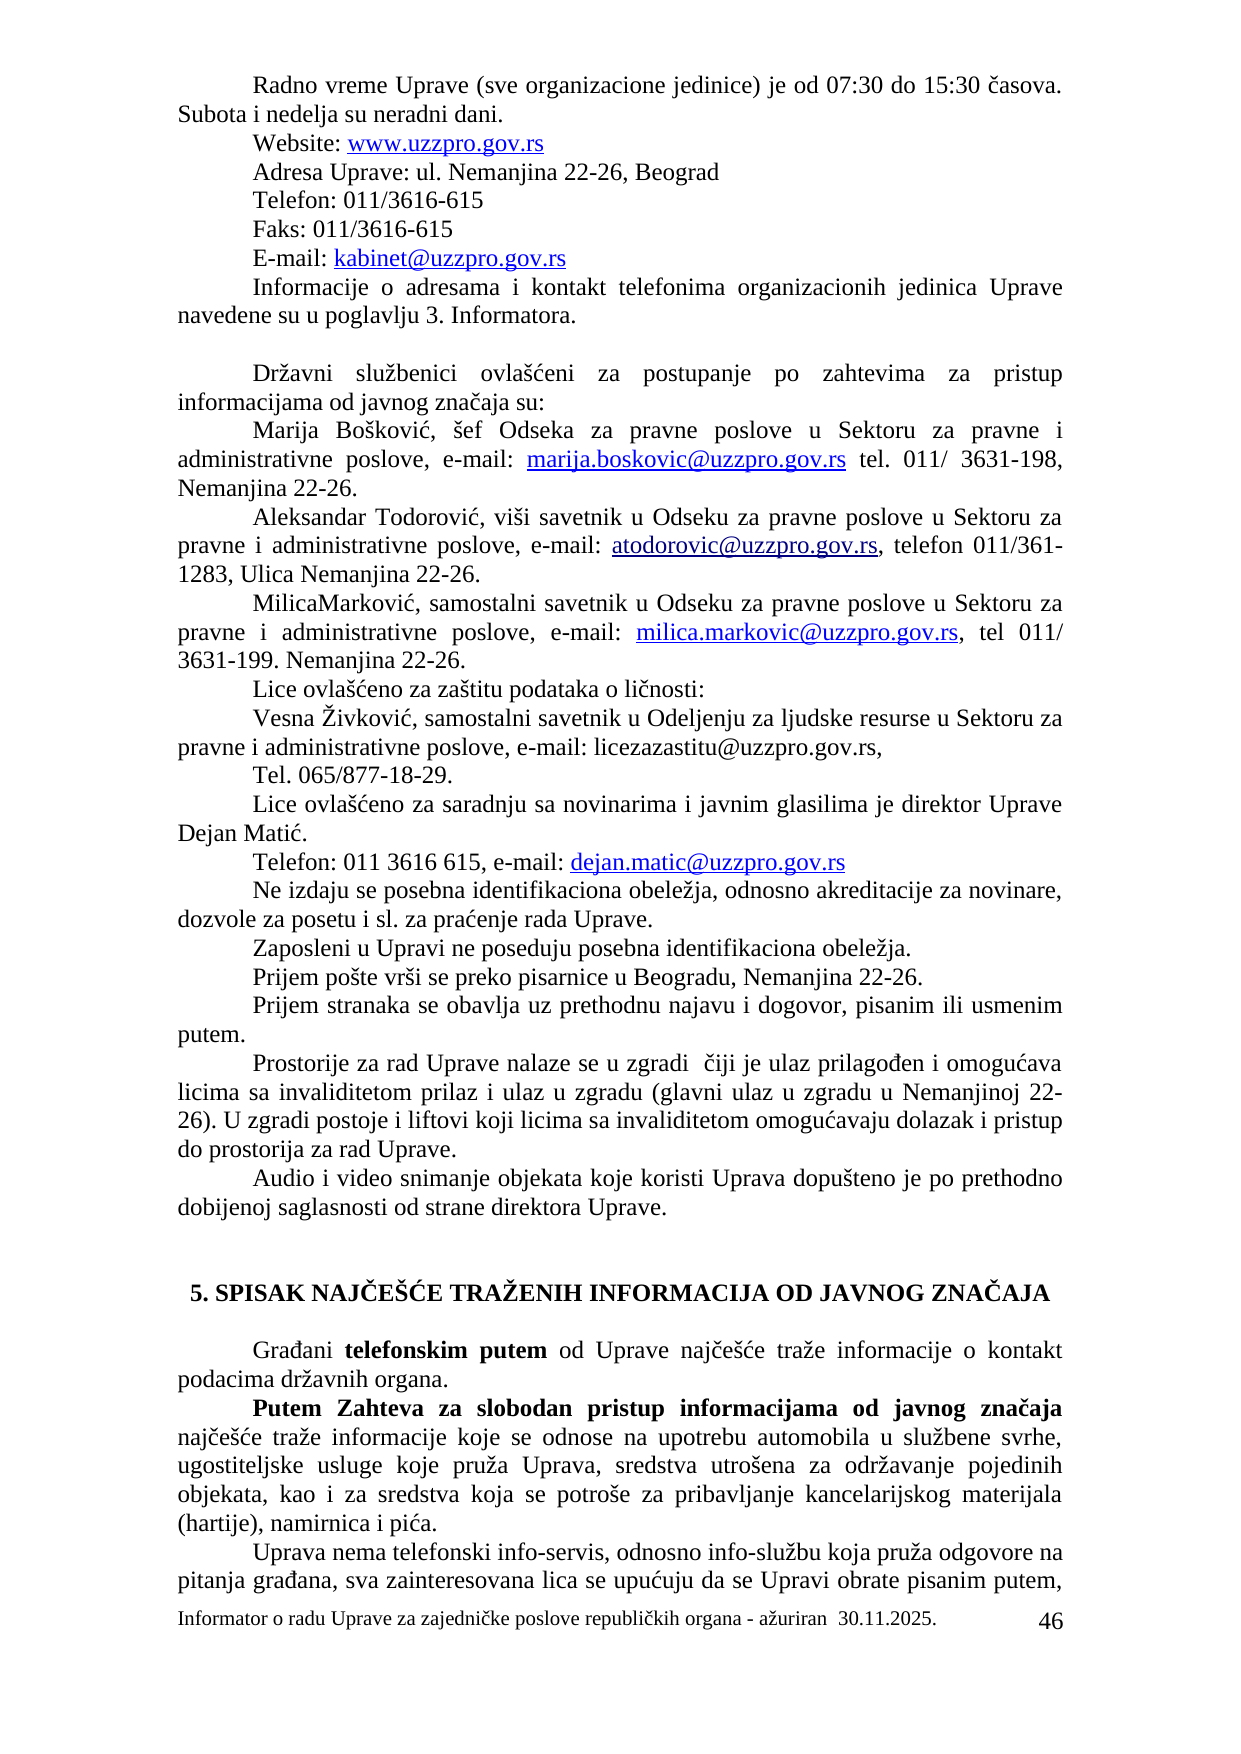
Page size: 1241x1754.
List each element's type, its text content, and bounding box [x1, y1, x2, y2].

text Prijem stranaka se obavlјa uz prethodnu najavu i dogovor, pisanim ili usmenim putem. [177, 990, 1063, 1048]
text Adresa Uprave: ul. Nemanjina 22-26, Beograd [177, 157, 1063, 185]
text Uprava nema telefonski info-servis, odnosno info-službu koja pruža odgovore na pitanja građana, sva zainteresovana lica se upućuju da se Upravi obrate pisanim putem, [177, 1537, 1063, 1594]
text Građani telefonskim putem od Uprave najčešće traže informacije o kontakt podacima državnih organa. [177, 1335, 1063, 1393]
text Marija Bošković, šef Odseka za pravne poslove u Sektoru za pravne i administrativne poslove, e-mail: marija.boskovic@uzzpro.gov.rs tel. 011/ 3631-198, Nemanjina 22-26. [177, 415, 1063, 502]
text E-mail: kabinet@uzzpro.gov.rs [177, 243, 1063, 272]
text Prijem pošte vrši se preko pisarnice u Beogradu, Nemanjina 22-26. [177, 962, 1063, 990]
text Audio i video snimanje objekata koje koristi Uprava dopušteno je po prethodno dobijenoj saglasnosti od strane direktora Uprave. [177, 1163, 1063, 1220]
text Državni službenici ovlašćeni za postupanje po zahtevima za pristup informacijama od javnog značaja su: [177, 358, 1063, 415]
text Zaposleni u Upravi ne poseduju posebna identifikaciona obeležja. [177, 933, 1063, 962]
text Ne izdaju se posebna identifikaciona obeležja, odnosno akreditacije za novinare, dozvole za posetu i sl. za praćenje rada Uprave. [177, 875, 1063, 933]
text Website: www.uzzpro.gov.rs [177, 128, 1063, 157]
text Aleksandar Todorović, viši savetnik u Odseku za pravne poslove u Sektoru za pravne i administrativne poslove, e-mail: atodorovic@uzzpro.gov.rs, telefon 011/361-1283, Ulica Nemanjina 22-26. [177, 502, 1063, 588]
text Faks: 011/3616-615 [177, 214, 1063, 243]
text Lice ovlašćeno za zaštitu podataka o ličnosti: [177, 674, 1063, 703]
text Vesna Živković, samostalni savetnik u Odeljenju za ljudske resurse u Sektoru za pravne i administrativne poslove, e-mail: licezazastitu@uzzpro.gov.rs, [177, 703, 1063, 760]
text Tel. 065/877-18-29. [177, 760, 1063, 789]
text Radno vreme Uprave (sve organizacione jedinice) je od 07:30 do 15:30 časova. Subota i nedelјa su neradni dani. [177, 70, 1063, 128]
text Telefon: 011/3616-615 [177, 185, 1063, 214]
text Telefon: 011 3616 615, e-mail: dejan.matic@uzzpro.gov.rs [177, 847, 1063, 875]
text MilicaMarković, samostalni savetnik u Odseku za pravne poslove u Sektoru za pravne i administrativne poslove, e-mail: milica.markovic@uzzpro.gov.rs, tel 011/ 3631-199. Nemanjina 22-26. [177, 588, 1063, 674]
text Lice ovlašćeno za saradnju sa novinarima i javnim glasilima je direktor Uprave Dejan Matić. [177, 789, 1063, 847]
text Putem Zahteva za slobodan pristup informacijama od javnog značaja najčešće traže informacije koje se odnose na upotrebu automobila u službene svrhe, ugostitelјske usluge koje pruža Uprava, sredstva utrošena za održavanje pojedinih objekata, kao i za sredstva koja se potroše za pribavlјanje kancelarijskog materijala (hartije), namirnica i pića. [177, 1393, 1063, 1537]
text Prostorije za rad Uprave nalaze se u zgradi čiji je ulaz prilagođen i omogućava licima sa invaliditetom prilaz i ulaz u zgradu (glavni ulaz u zgradu u Nemanjinoj 22-26). U zgradi postoje i liftovi koji licima sa invaliditetom omogućavaju dolazak i pristup do prostorija za rad Uprave. [177, 1048, 1063, 1163]
subtitle 5. SPISAK NAJČEŠĆE TRAŽENIH INFORMACIJA OD JAVNOG ZNAČAJA [177, 1278, 1063, 1307]
text Informacije o adresama i kontakt telefonima organizacionih jedinica Uprave navedene su u poglavlјu 3. Informatora. [177, 272, 1063, 329]
